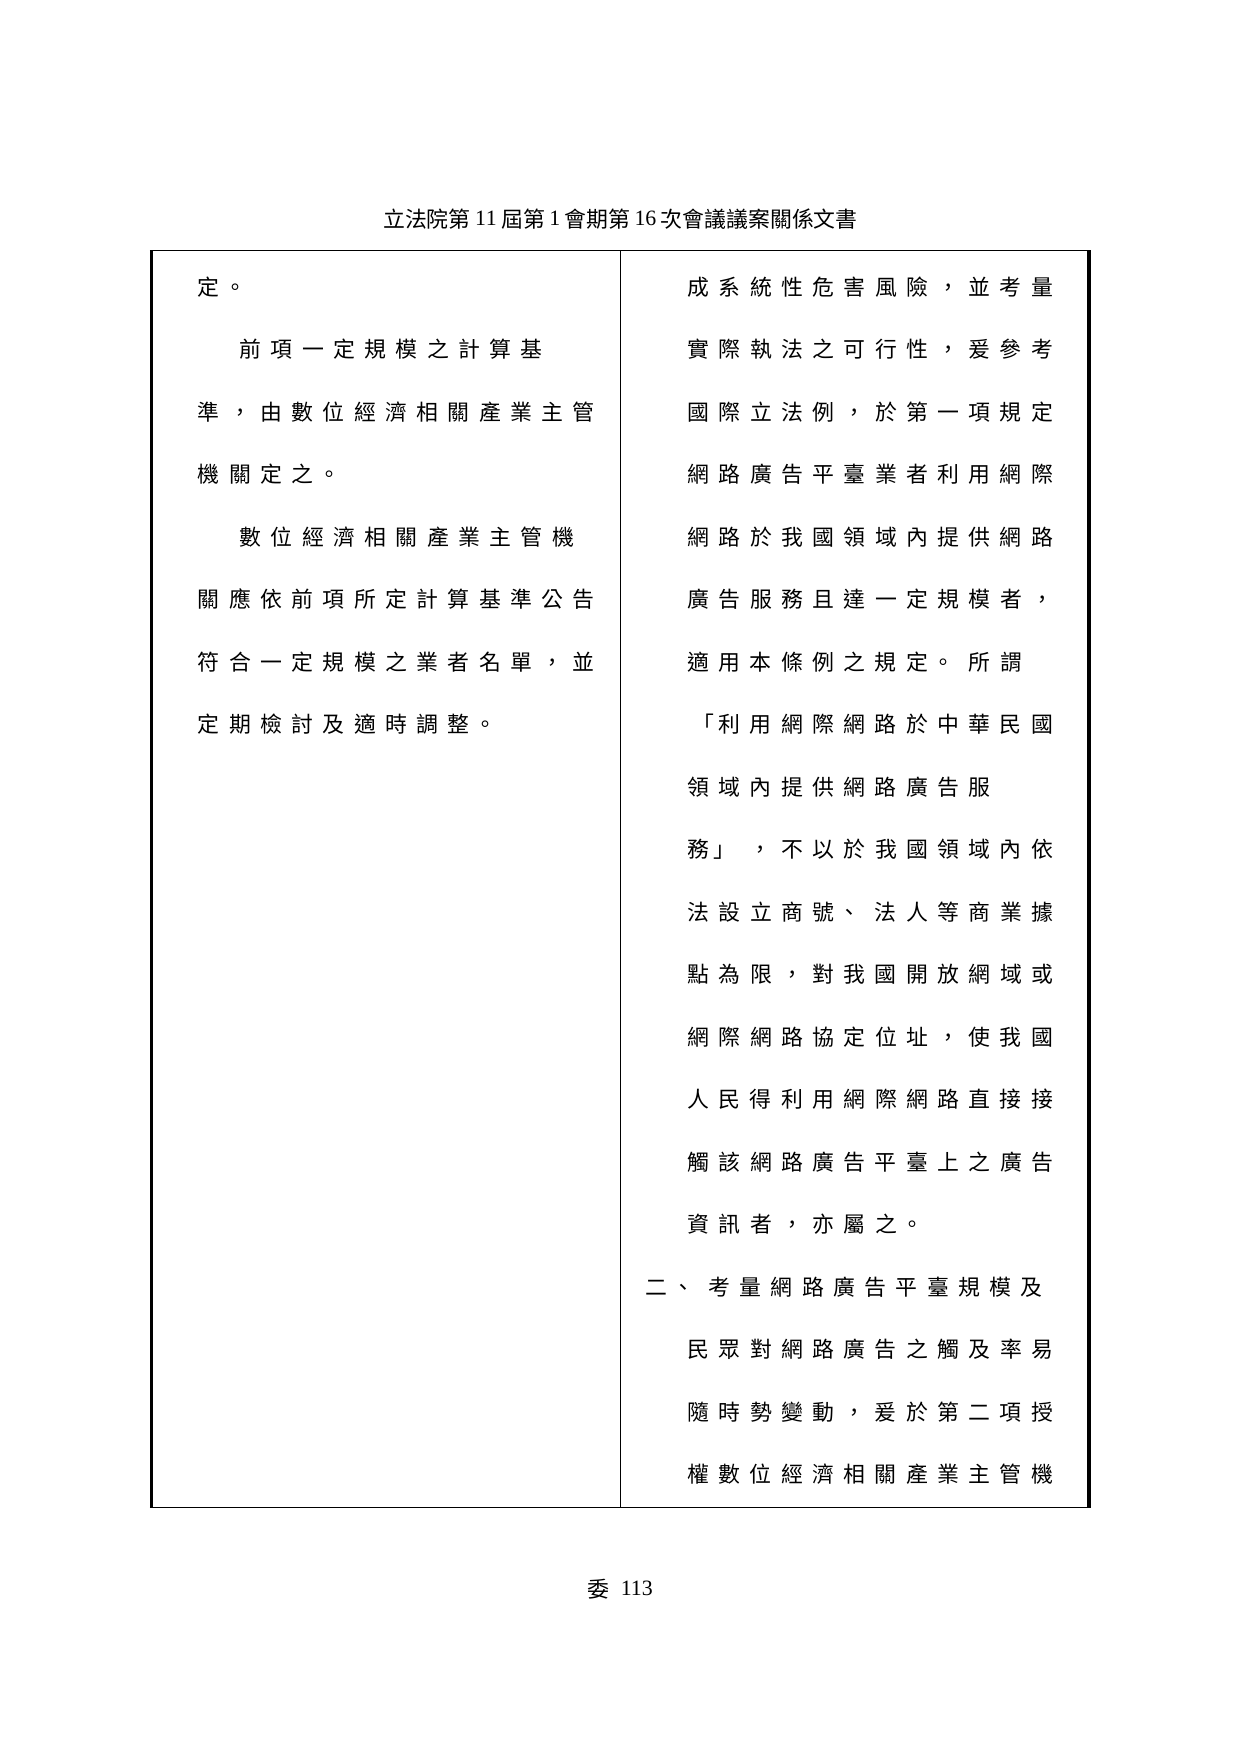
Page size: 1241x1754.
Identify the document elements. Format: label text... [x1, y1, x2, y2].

table_cell 成系統性危害風險，並考量實際執法之可行性，爰參考國際立法例，於第一項規定網路廣告平臺業者利用網際網路於我國領域內提供網路廣告服務且達一定規模者，適用本條例之規定。所謂「利用網際網路於中華民國領域內提供網路廣告服務」，不以於我國領域內依法設立商號、法人等商業據點為限，對我國開放網域或網際網路協定位址，使我國人民得利用網際網路直接接觸該網路廣告平臺上之廣告資訊者，亦屬之。 二、考量網路廣告平臺規模及民眾對網路廣告之觸及率易隨時勢變動，爰於第二項授權數位經濟相關產業主管機 [621, 251, 1087, 1507]
table_cell 定。 前項一定規模之計算基準，由數位經濟相關產業主管機關定之。 數位經濟相關產業主管機關應依前項所定計算基準公告符合一定規模之業者名單，並定期檢討及適時調整。 [153, 251, 620, 1507]
